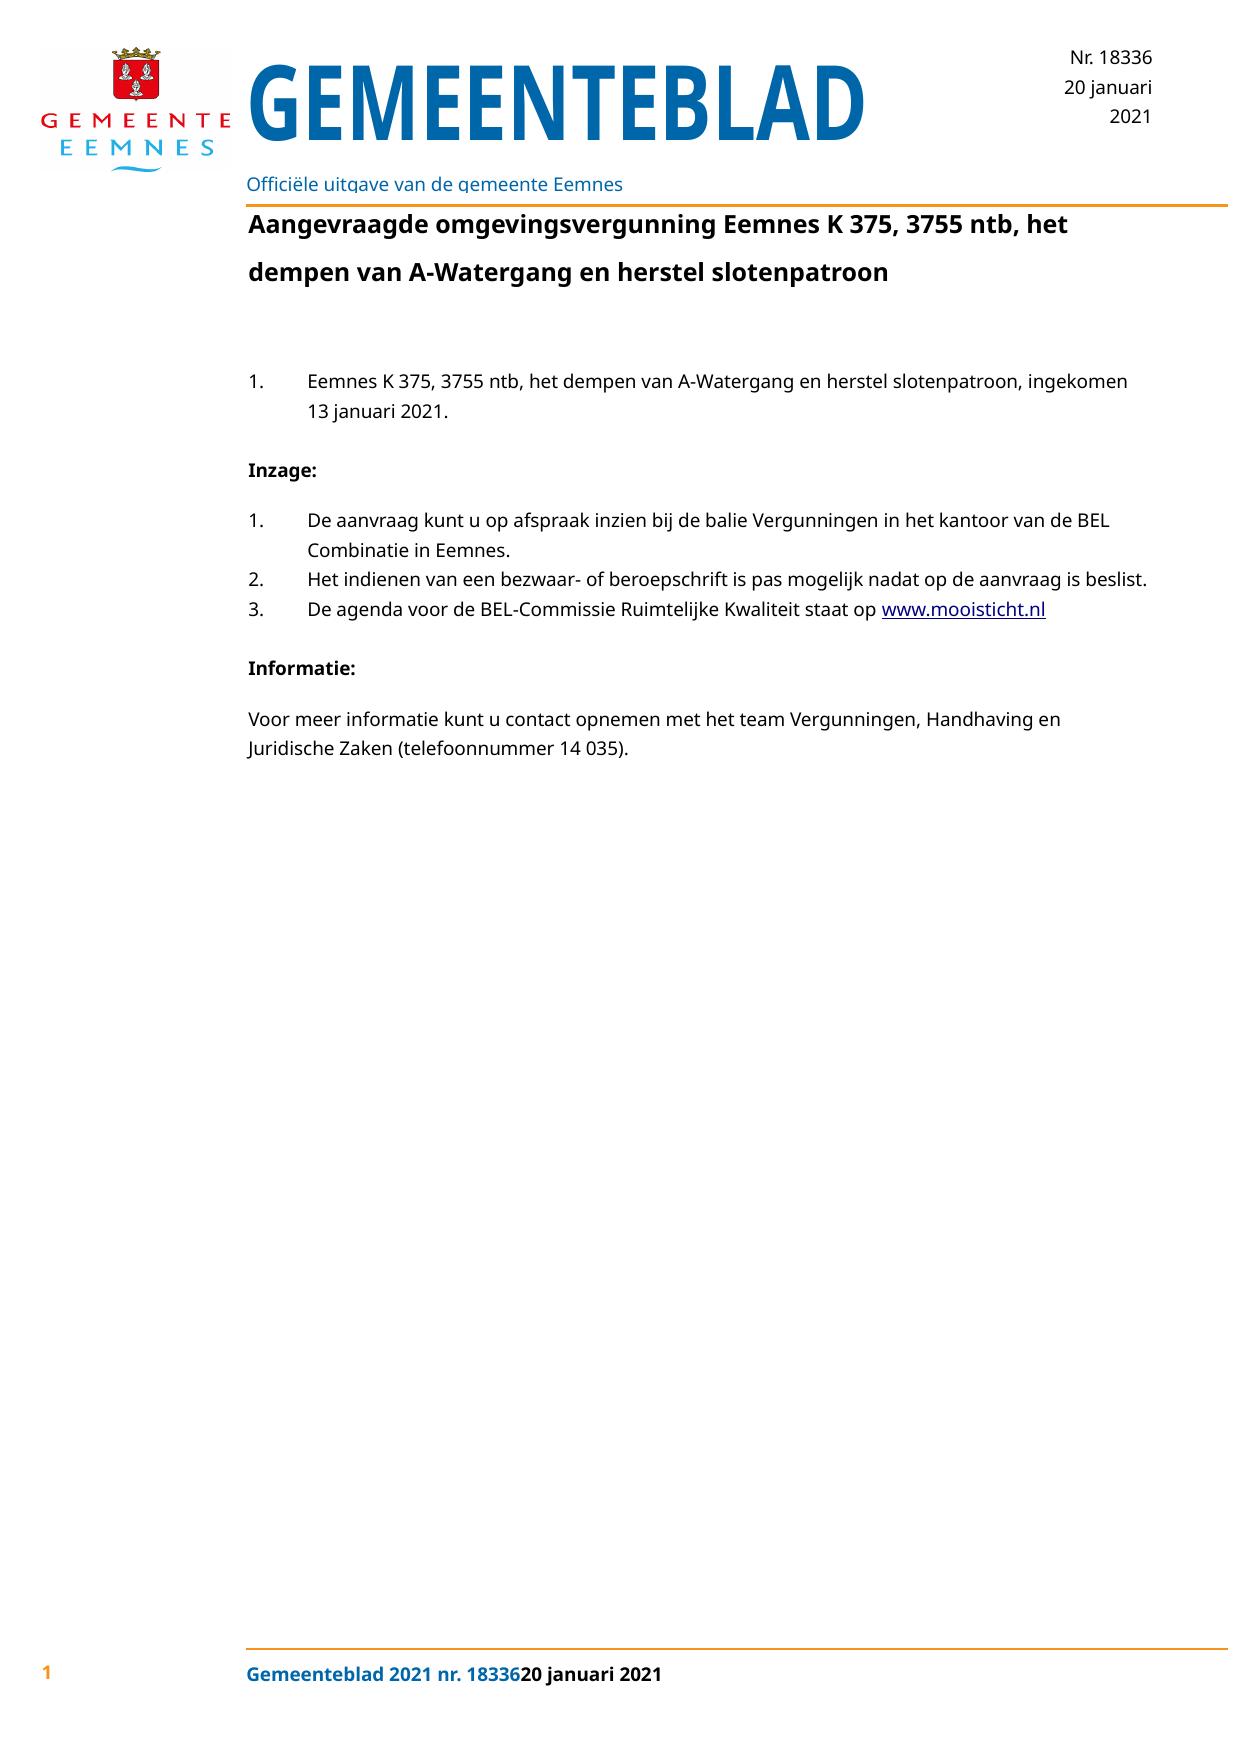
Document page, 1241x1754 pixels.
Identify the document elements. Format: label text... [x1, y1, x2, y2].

text Aangevraagde omgevingsvergunning Eemnes K 375, 3755 ntb, het dempen van A-Watergang en herstel slotenpatroon [248, 207, 1152, 288]
list De aanvraag kunt u op afspraak inzien bij de balie Vergunningen in het kantoor van de BEL Combinatie in Eemnes. [248, 507, 1152, 563]
picture [41, 47, 231, 172]
list Eemnes K 375, 3755 ntb, het dempen van A-Watergang en herstel slotenpatroon, ingekomen 13 januari 2021. [248, 368, 1152, 424]
list De agenda voor de BEL-Commissie Ruimtelijke Kwaliteit staat op www.mooisticht.nl [248, 596, 1152, 622]
text Informatie: [248, 655, 1152, 681]
text Voor meer informatie kunt u contact opnemen met het team Vergunningen, Handhaving en Juridische Zaken (telefoonnummer 14 035). [248, 706, 1152, 761]
list Het indienen van een bezwaar- of beroepschrift is pas mogelijk nadat op de aanvraag is beslist. [248, 567, 1152, 592]
text Inzage: [248, 457, 1152, 483]
